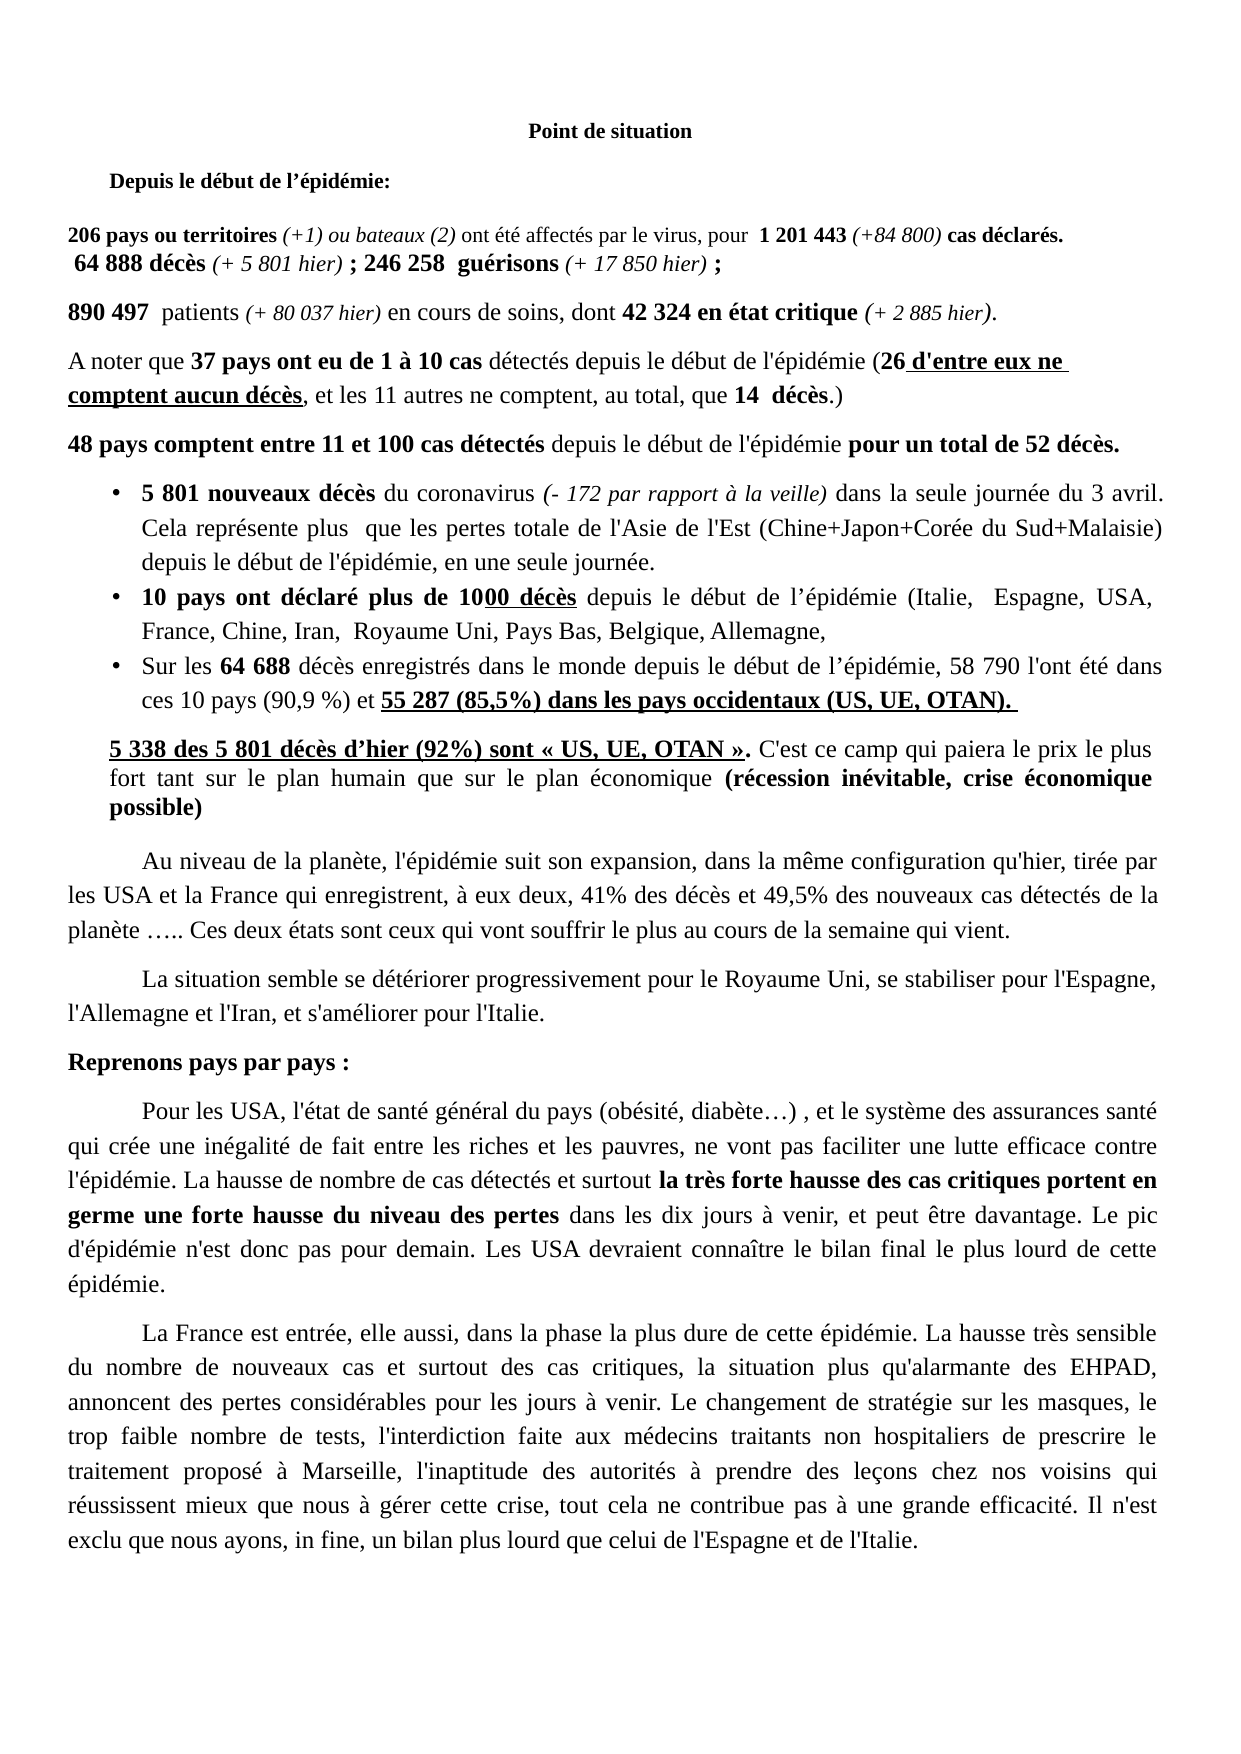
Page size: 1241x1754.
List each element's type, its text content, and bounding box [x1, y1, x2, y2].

text Point de situation [68, 118, 1152, 143]
text La France est entrée, elle aussi, dans la phase la plus dure de cette épidémie. La hausse très sensible du nombre de nouveaux cas et surtout des cas critiques, la situation plus qu'alarmante des EHPAD, annoncent des pertes considérables pour les jours à venir. Le changement de stratégie sur les masques, le trop faible nombre de tests, l'interdiction faite aux médecins traitants non hospitaliers de prescrire le traitement proposé à Marseille, l'inaptitude des autorités à prendre des leçons chez nos voisins qui réussissent mieux que nous à gérer cette crise, tout cela ne contribue pas à une grande efficacité. Il n'est exclu que nous ayons, in fine, un bilan plus lourd que celui de l'Espagne et de l'Italie. [68, 1318, 1158, 1553]
text 890 497 patients (+ 80 037 hier) en cours de soins, dont 42 324 en état critique (+ 2 885 hier). [68, 297, 1211, 326]
text Depuis le début de l’épidémie: [109, 168, 1152, 194]
text 5 338 des 5 801 décès d’hier (92%) sont « US, UE, OTAN ». C'est ce camp qui paiera le prix le plus fort tant sur le plan humain que sur le plan économique (récession inévitable, crise économique possible) [109, 734, 1152, 821]
text A noter que 37 pays ont eu de 1 à 10 cas détectés depuis le début de l'épidémie (26 d'entre eux ne comptent aucun décès, et les 11 autres ne comptent, au total, que 14 décès.) [68, 346, 1152, 409]
list 5 801 nouveaux décès du coronavirus (- 172 par rapport à la veille) dans la seule journée du 3 avril. Cela représente plus que les pertes totale de l'Asie de l'Est (Chine+Japon+Corée du Sud+Malaisie) depuis le début de l'épidémie, en une seule journée. [112, 478, 1164, 576]
text Pour les USA, l'état de santé général du pays (obésité, diabète…) , et le système des assurances santé qui crée une inégalité de fait entre les riches et les pauvres, ne vont pas faciliter une lutte efficace contre l'épidémie. La hausse de nombre de cas détectés et surtout la très forte hausse des cas critiques portent en germe une forte hausse du niveau des pertes dans les dix jours à venir, et peut être davantage. Le pic d'épidémie n'est donc pas pour demain. Les USA devraient connaître le bilan final le plus lourd de cette épidémie. [68, 1096, 1158, 1298]
text La situation semble se détériorer progressivement pour le Royaume Uni, se stabiliser pour l'Espagne, l'Allemagne et l'Iran, et s'améliorer pour l'Italie. [68, 964, 1158, 1027]
list Sur les 64 688 décès enregistrés dans le monde depuis le début de l’épidémie, 58 790 l'ont été dans ces 10 pays (90,9 %) et 55 287 (85,5%) dans les pays occidentaux (US, UE, OTAN). [112, 651, 1164, 714]
text 48 pays comptent entre 11 et 100 cas détectés depuis le début de l'épidémie pour un total de 52 décès. [68, 429, 1206, 458]
text Au niveau de la planète, l'épidémie suit son expansion, dans la même configuration qu'hier, tirée par les USA et la France qui enregistrent, à eux deux, 41% des décès et 49,5% des nouveaux cas détectés de la planète ….. Ces deux états sont ceux qui vont souffrir le plus au cours de la semaine qui vient. [68, 846, 1158, 943]
text 64 888 décès (+ 5 801 hier) ; 246 258 guérisons (+ 17 850 hier) ; [68, 248, 1170, 276]
list 10 pays ont déclaré plus de 1000 décès depuis le début de l’épidémie (Italie, Espagne, USA, France, Chine, Iran, Royaume Uni, Pays Bas, Belgique, Allemagne, [112, 582, 1152, 645]
text 206 pays ou territoires (+1) ou bateaux (2) ont été affectés par le virus, pour 1 201 443 (+84 800) cas déclarés. [68, 222, 1235, 248]
text Reprenons pays par pays : [68, 1047, 1158, 1076]
